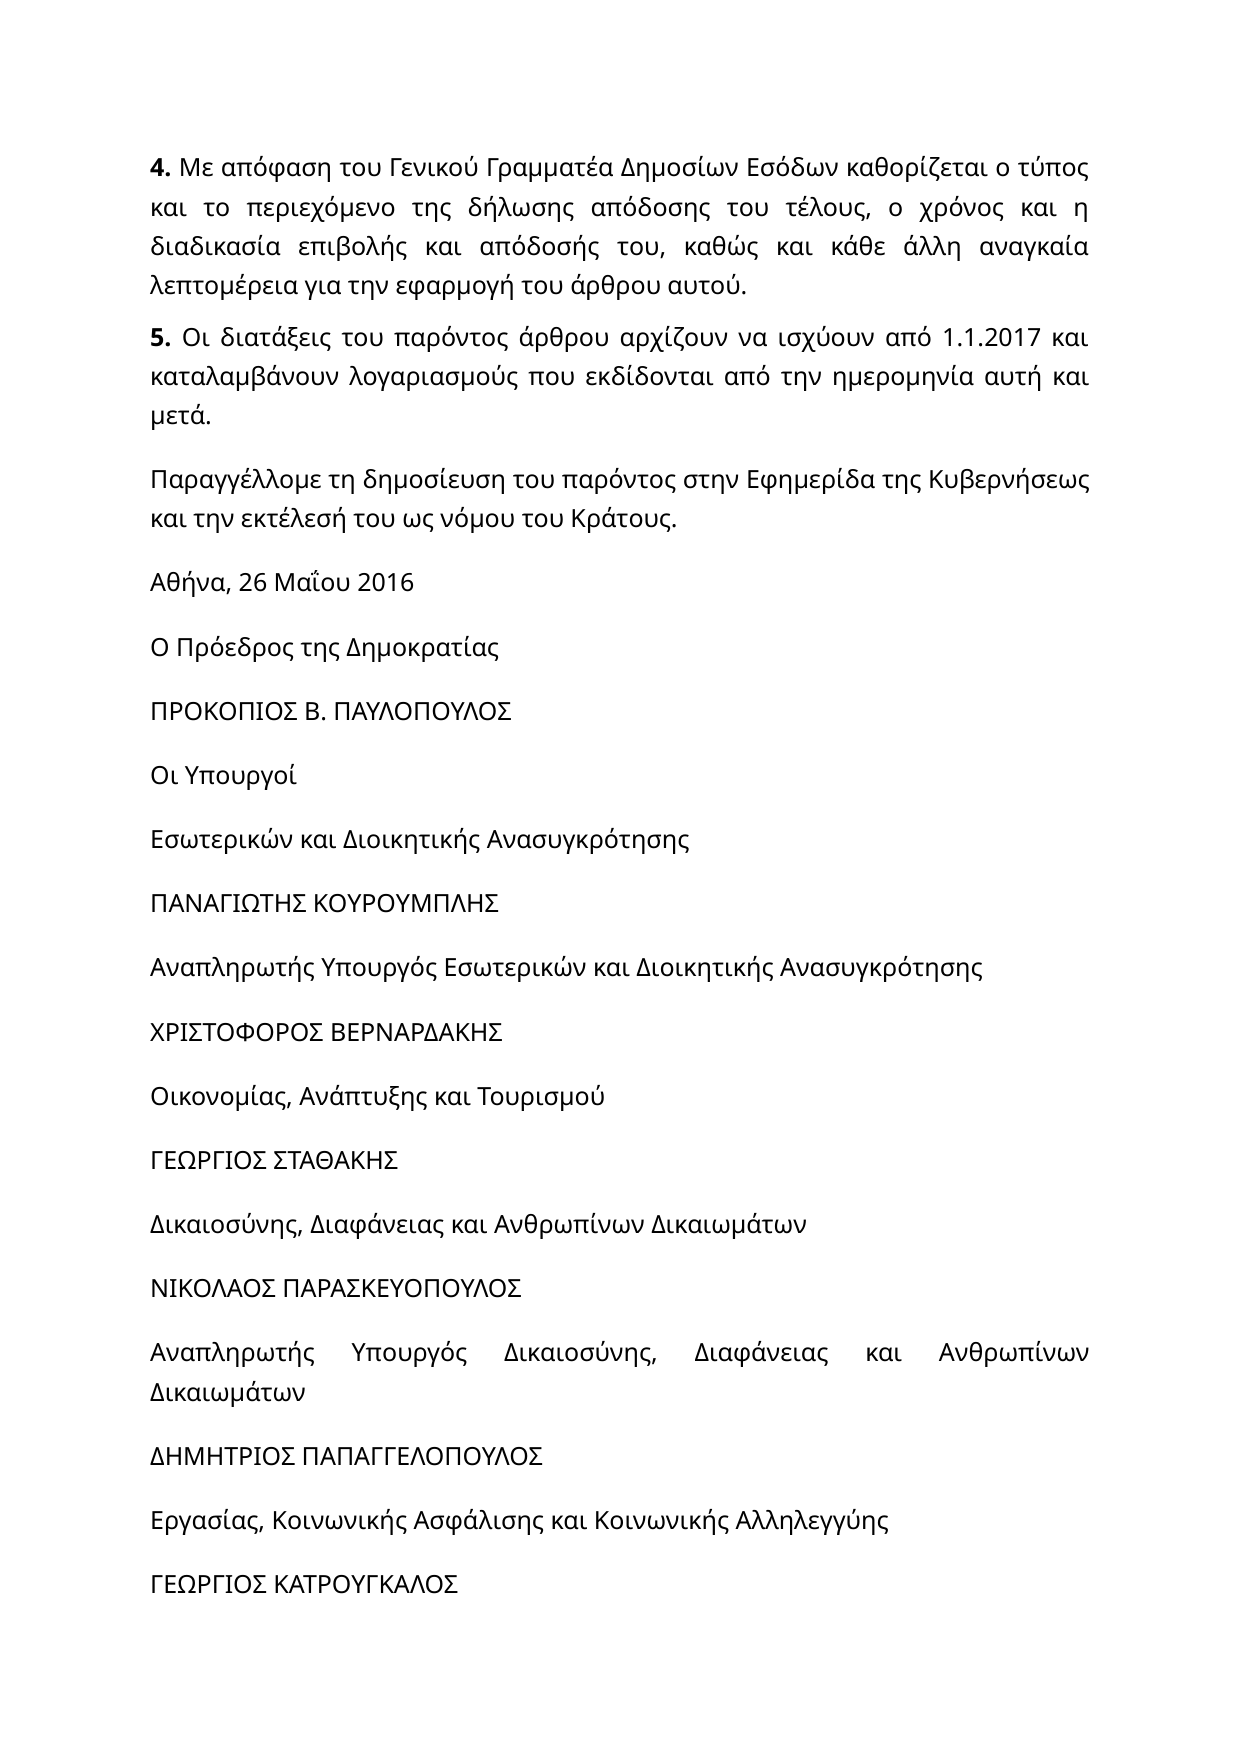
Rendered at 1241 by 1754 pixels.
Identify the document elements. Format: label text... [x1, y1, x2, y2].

text Ο Πρόεδρος της Δημοκρατίας [150, 629, 1090, 663]
text Παραγγέλλομε τη δημοσίευση του παρόντος στην Εφημερίδα της Κυβερνήσεως και την εκτέλεσή του ως νόμου του Κράτους. [150, 462, 1090, 535]
text Εσωτερικών και Διοικητικής Ανασυγκρότησης [150, 822, 1090, 856]
text Δικαιοσύνης, Διαφάνειας και Ανθρωπίνων Δικαιωμάτων [150, 1207, 1090, 1241]
text Οι Υπουργοί [150, 757, 1090, 792]
text 4. Με απόφαση του Γενικού Γραμματέα Δημοσίων Εσόδων καθορίζεται ο τύπος και το περιεχόμενο της δήλωσης απόδοσης του τέλους, ο χρόνος και η διαδικασία επιβολής και απόδοσής του, καθώς και κάθε άλλη αναγκαία λεπτομέρεια για την εφαρμογή του άρθρου αυτού. [150, 150, 1090, 302]
text ΓΕΩΡΓΙΟΣ ΣΤΑΘΑΚΗΣ [150, 1142, 1090, 1177]
text ΧΡΙΣΤΟΦΟΡΟΣ ΒΕΡΝΑΡΔΑΚΗΣ [150, 1014, 1090, 1048]
text Αναπληρωτής Υπουργός Δικαιοσύνης, Διαφάνειας και Ανθρωπίνων Δικαιωμάτων [150, 1335, 1090, 1408]
text Εργασίας, Κοινωνικής Ασφάλισης και Κοινωνικής Αλληλεγγύης [150, 1502, 1090, 1537]
text ΠΑΝΑΓΙΩΤΗΣ ΚΟΥΡΟΥΜΠΛΗΣ [150, 886, 1090, 920]
text ΔΗΜΗΤΡΙΟΣ ΠΑΠΑΓΓΕΛΟΠΟΥΛΟΣ [150, 1438, 1090, 1472]
text ΓΕΩΡΓΙΟΣ ΚΑΤΡΟΥΓΚΑΛΟΣ [150, 1567, 1090, 1601]
text ΠΡΟΚΟΠΙΟΣ Β. ΠΑΥΛΟΠΟΥΛΟΣ [150, 693, 1090, 727]
text 5. Οι διατάξεις του παρόντος άρθρου αρχίζουν να ισχύουν από 1.1.2017 και καταλαμβάνουν λογαριασμούς που εκδίδονται από την ημερομηνία αυτή και μετά. [150, 319, 1090, 432]
text Αθήνα, 26 Μαΐου 2016 [150, 565, 1090, 599]
text Οικονομίας, Ανάπτυξης και Τουρισμού [150, 1078, 1090, 1112]
text ΝΙΚΟΛΑΟΣ ΠΑΡΑΣΚΕΥΟΠΟΥΛΟΣ [150, 1271, 1090, 1305]
text Αναπληρωτής Υπουργός Εσωτερικών και Διοικητικής Ανασυγκρότησης [150, 950, 1090, 984]
